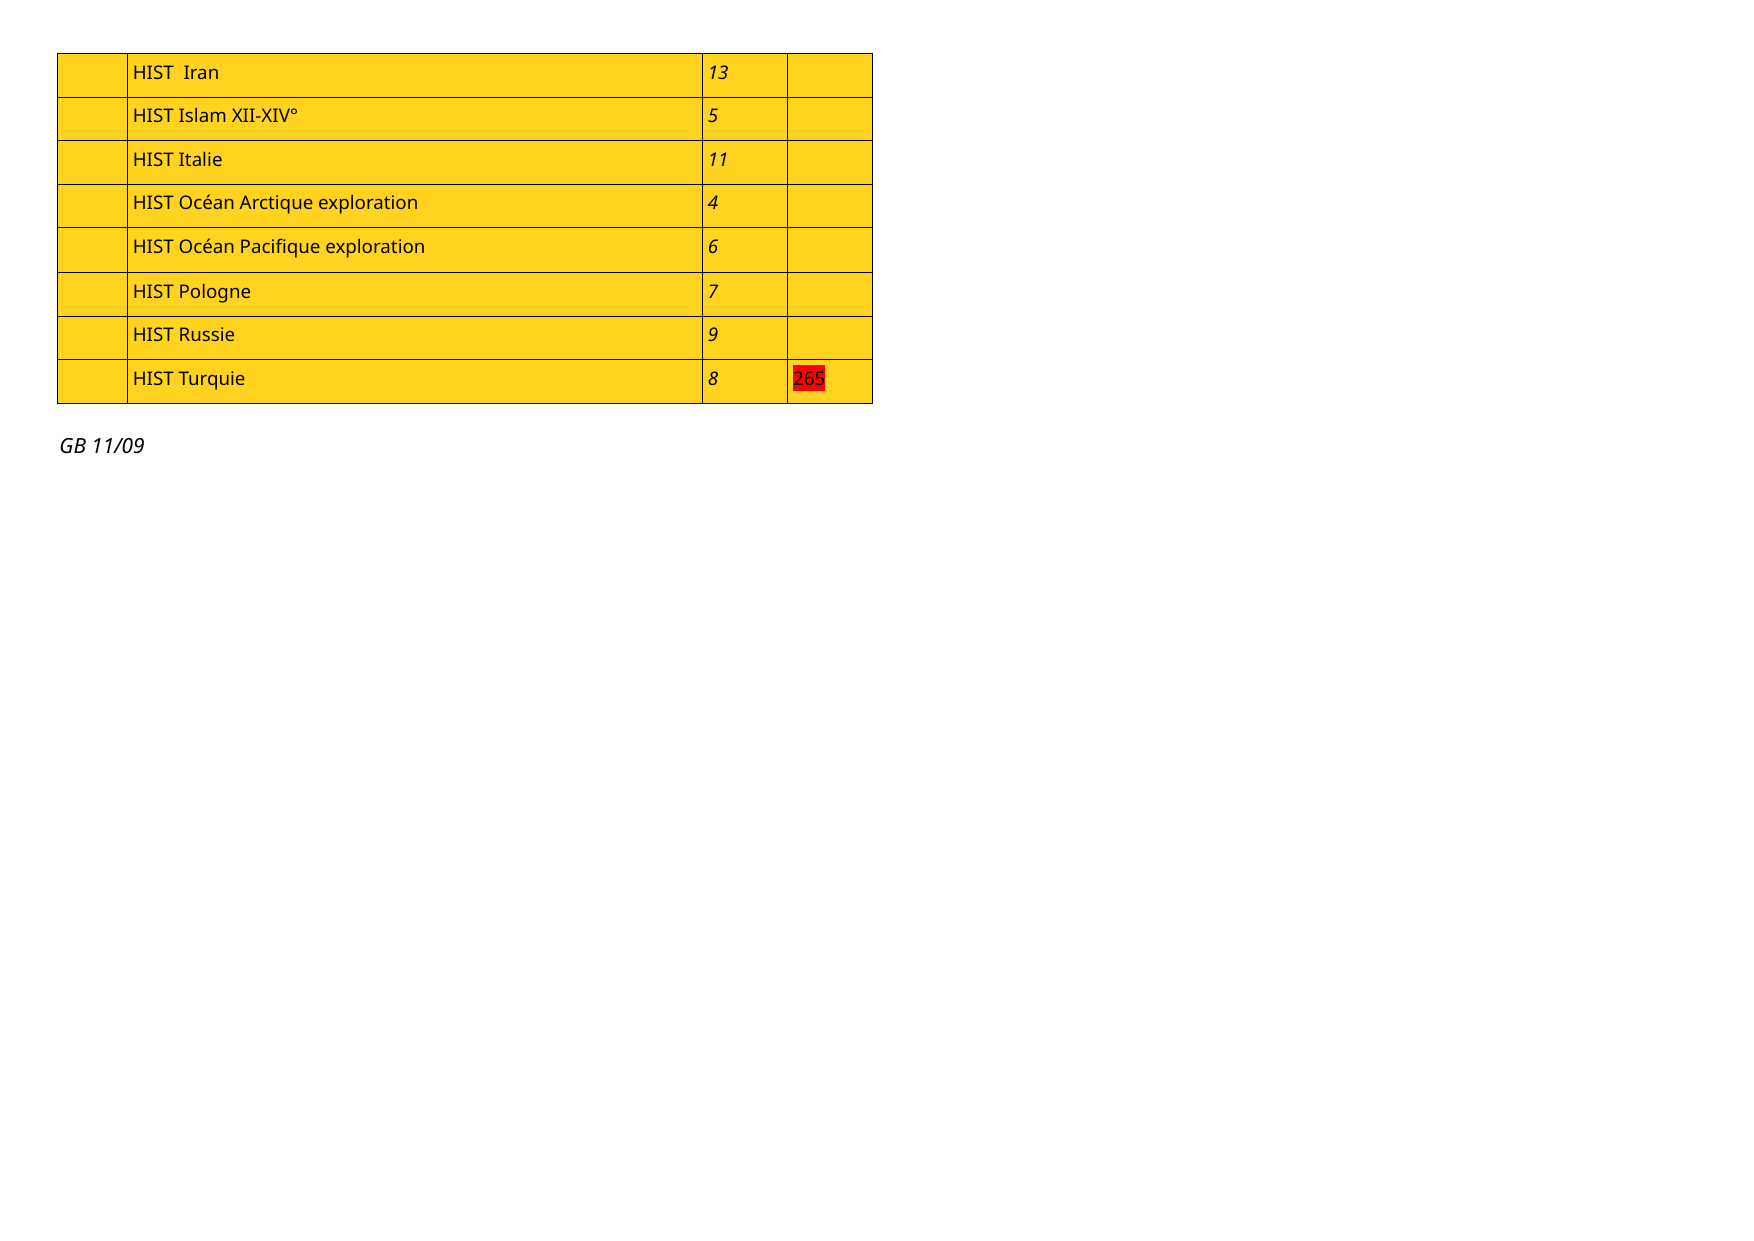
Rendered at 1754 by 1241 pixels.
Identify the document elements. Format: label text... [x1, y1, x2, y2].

table_cell HIST Turquie [128, 360, 702, 403]
table_cell [788, 317, 872, 359]
table_cell 6 [703, 228, 787, 272]
table_cell HIST Pologne [128, 273, 702, 316]
table_cell 13 [703, 54, 787, 97]
table_cell HIST Iran [128, 54, 702, 97]
table_cell [788, 141, 872, 184]
table_cell [788, 273, 872, 316]
table_cell [58, 273, 127, 316]
table_cell 11 [703, 141, 787, 184]
table_cell [58, 185, 127, 227]
table_cell [58, 54, 127, 97]
table_cell HIST Océan Pacifique exploration [128, 228, 702, 272]
table_cell [788, 228, 872, 272]
table_cell 8 [703, 360, 787, 403]
table_cell [788, 98, 872, 140]
table_cell [58, 98, 127, 140]
table_cell HIST Islam XII-XIV° [128, 98, 702, 140]
table_cell HIST Océan Arctique exploration [128, 185, 702, 227]
table_cell 265 [788, 360, 872, 403]
table_cell [58, 317, 127, 359]
table_cell HIST Italie [128, 141, 702, 184]
text GB 11/09 [59, 431, 877, 460]
table_cell 7 [703, 273, 787, 316]
table_cell 9 [703, 317, 787, 359]
table_cell HIST Russie [128, 317, 702, 359]
table_cell [58, 228, 127, 272]
table_cell 5 [703, 98, 787, 140]
table_cell [788, 54, 872, 97]
table_cell [58, 360, 127, 403]
table_cell 4 [703, 185, 787, 227]
table_cell [58, 141, 127, 184]
table_cell [788, 185, 872, 227]
